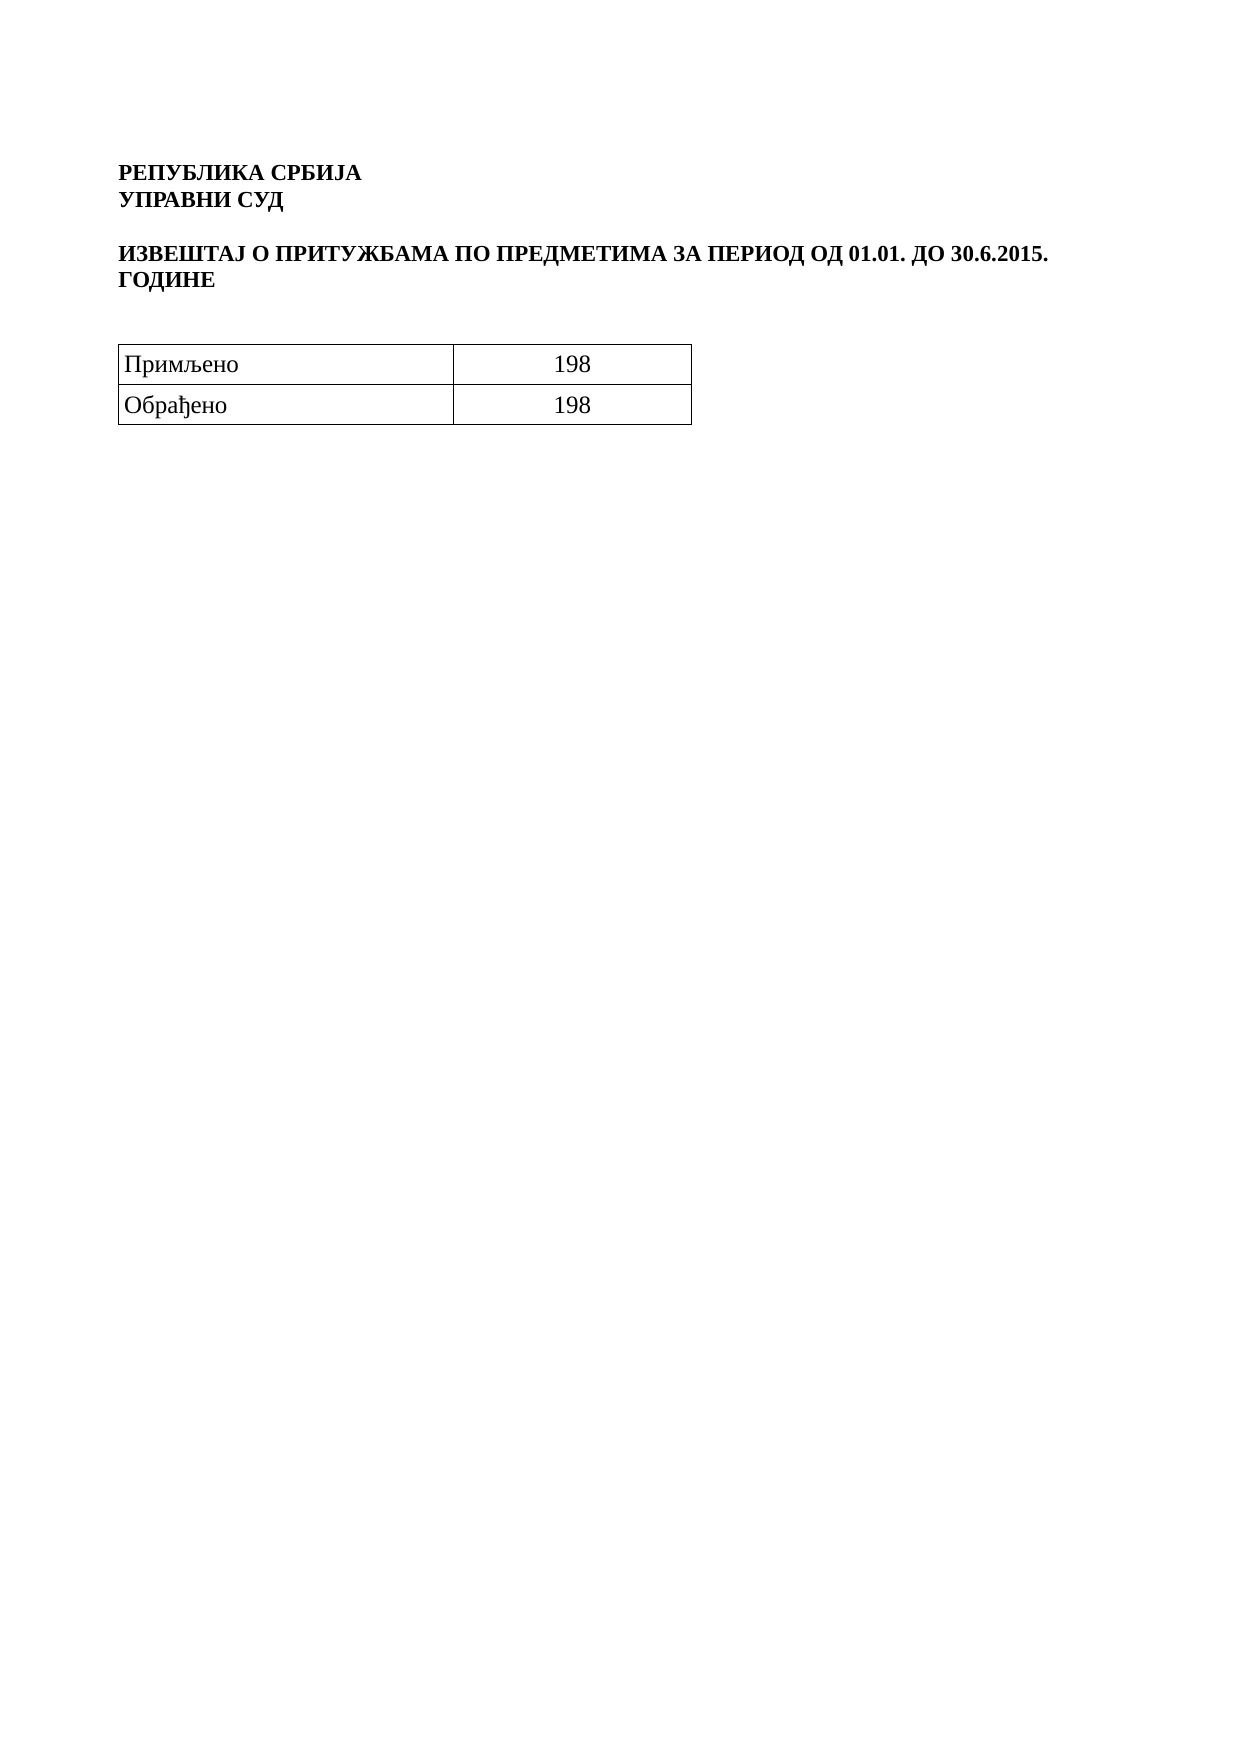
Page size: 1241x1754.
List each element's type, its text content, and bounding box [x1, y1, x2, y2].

table_header Примљено [119, 345, 453, 384]
text РЕПУБЛИКА СРБИЈА [118, 159, 1122, 186]
text УПРАВНИ СУД [118, 186, 1122, 212]
table_cell 198 [454, 385, 691, 424]
table_cell Обрађено [119, 385, 453, 424]
text ИЗВЕШТАЈ О ПРИТУЖБАМА ПО ПРЕДМЕТИМА ЗА ПЕРИОД ОД 01.01. ДО 30.6.2015. ГОДИНЕ [118, 240, 1122, 292]
table_header 198 [454, 345, 691, 384]
